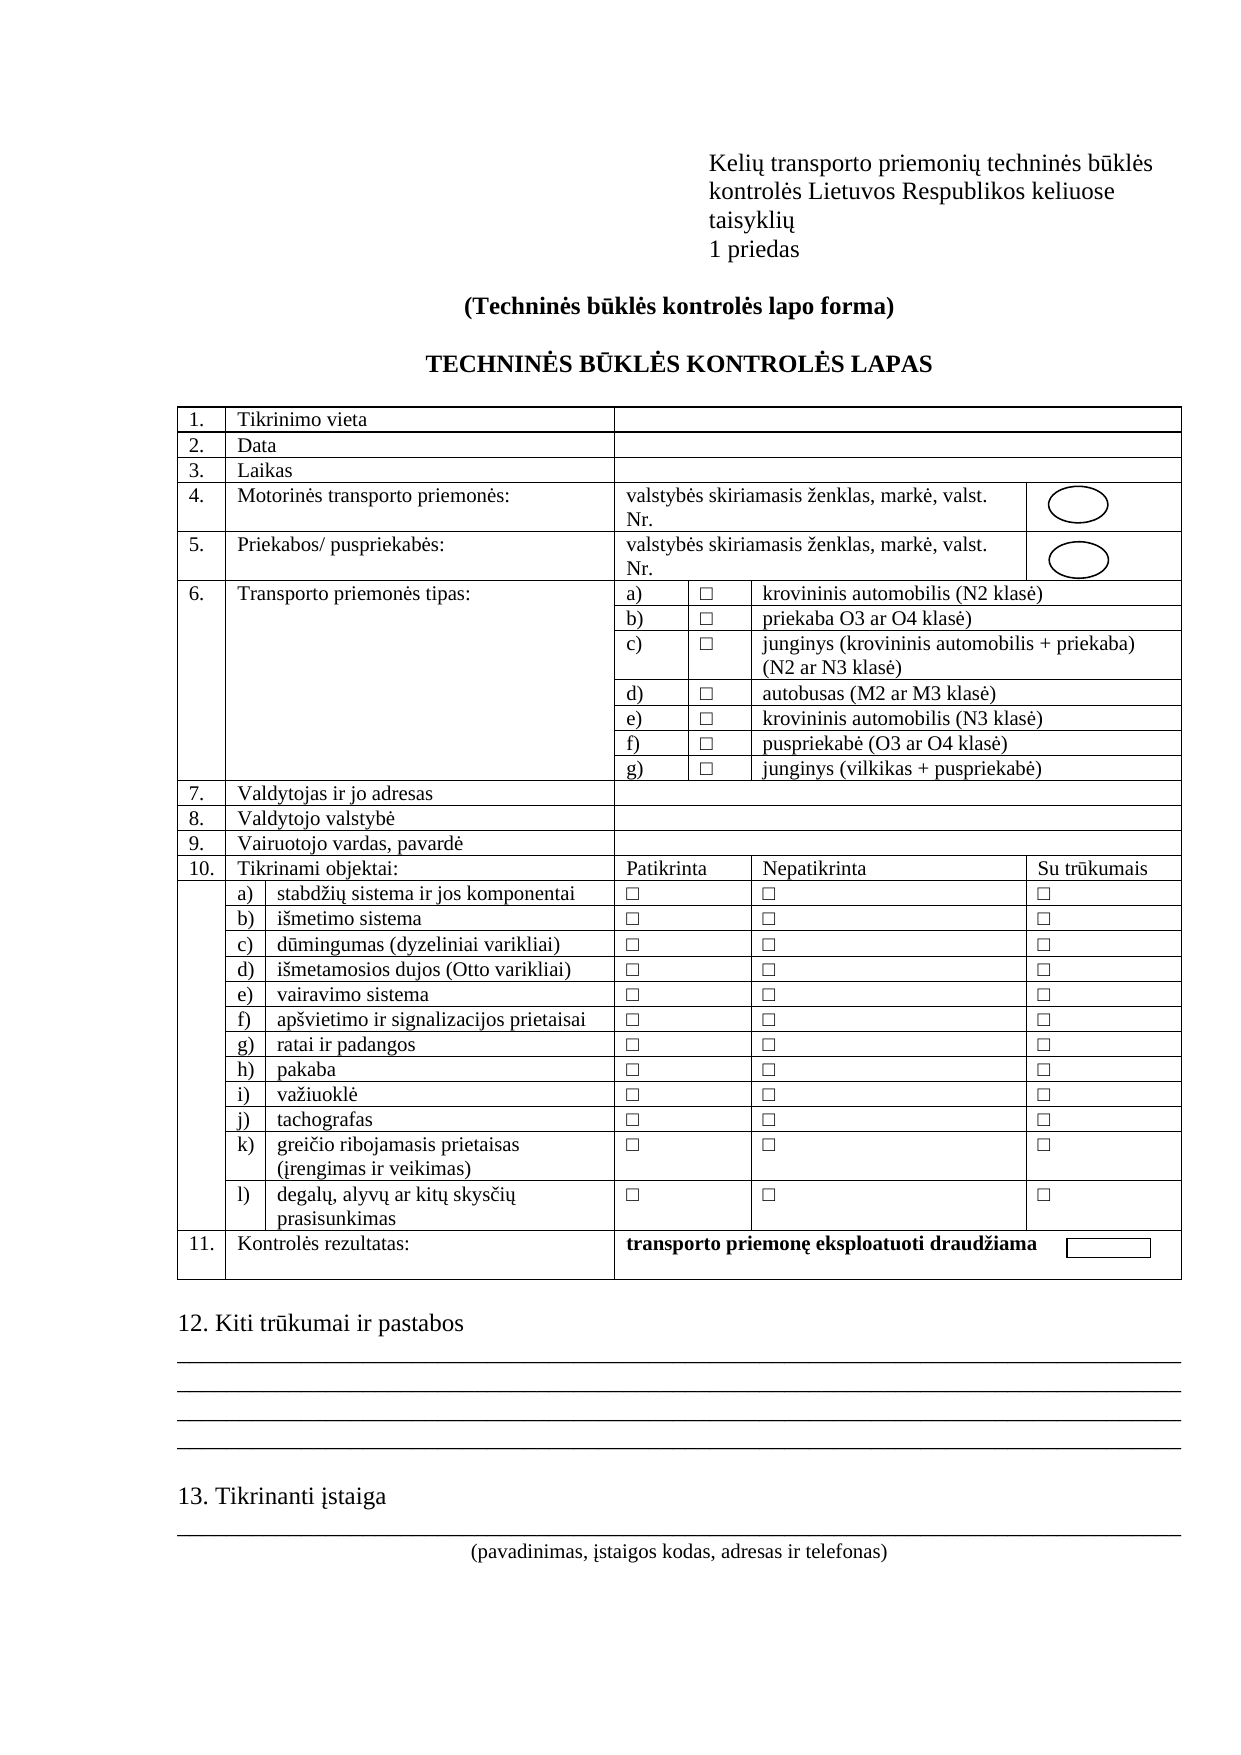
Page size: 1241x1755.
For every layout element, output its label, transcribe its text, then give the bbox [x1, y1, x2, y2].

table_cell □ [615, 906, 751, 930]
table_cell □ [1027, 1032, 1181, 1056]
table_cell valstybės skiriamasis ženklas, markė, valst. Nr. [615, 532, 1026, 580]
table_cell □ [752, 881, 1026, 905]
table_cell □ [689, 706, 751, 729]
table_cell □ [752, 1032, 1026, 1056]
table_cell 3. [178, 458, 225, 482]
table_cell □ [689, 606, 751, 630]
table_cell □ [752, 1057, 1026, 1081]
text 1 priedas [177, 234, 1181, 263]
table_cell valstybės skiriamasis ženklas, markė, valst. Nr. [615, 483, 1026, 531]
table_cell □ [615, 1107, 751, 1131]
table_cell □ [752, 1007, 1026, 1031]
table_cell degalų, alyvų ar kitų skysčių prasisunkimas [266, 1181, 614, 1229]
table_cell Transporto priemonės tipas: [226, 581, 614, 780]
table_cell □ [752, 931, 1026, 956]
text TECHNINĖS BŪKLĖS KONTROLĖS LAPAS [177, 349, 1181, 378]
table_cell □ [615, 1082, 751, 1106]
table_cell □ [689, 631, 751, 679]
table_cell pakaba [266, 1057, 614, 1081]
table_cell [615, 458, 1181, 482]
table_cell junginys (krovininis automobilis + priekaba) (N2 ar N3 klasė) [752, 631, 1181, 679]
table_cell c) [615, 631, 688, 679]
table_cell □ [752, 1181, 1026, 1229]
table_cell □ [689, 581, 751, 605]
table_cell Kontrolės rezultatas: [226, 1231, 614, 1279]
table_cell g) [615, 756, 688, 780]
table_cell □ [752, 982, 1026, 1006]
table_cell d) [615, 680, 688, 704]
table_cell puspriekabė (O3 ar O4 klasė) [752, 731, 1181, 755]
table_header 1. [178, 408, 225, 431]
table_cell a) [615, 581, 688, 605]
table_cell f) [615, 731, 688, 755]
table_cell priekaba O3 ar O4 klasė) [752, 606, 1181, 630]
table_cell Data [226, 433, 614, 457]
table_cell 7. [178, 781, 225, 805]
table_cell krovininis automobilis (N2 klasė) [752, 581, 1181, 605]
table_cell □ [752, 1082, 1026, 1106]
table_header [615, 408, 1181, 431]
table_cell □ [615, 931, 751, 956]
table_cell k) [226, 1132, 265, 1180]
table_cell □ [615, 1032, 751, 1056]
table_cell □ [752, 1107, 1026, 1131]
table_cell □ [615, 982, 751, 1006]
table_cell □ [1027, 1082, 1181, 1106]
table_cell □ [689, 731, 751, 755]
table_cell Valdytojas ir jo adresas [226, 781, 614, 805]
table_cell c) [226, 931, 265, 956]
table_cell g) [226, 1032, 265, 1056]
table_cell važiuoklė [266, 1082, 614, 1106]
table_cell b) [615, 606, 688, 630]
table_cell Tikrinami objektai: [226, 856, 614, 880]
table_cell [1027, 532, 1181, 580]
table_cell dūmingumas (dyzeliniai varikliai) [266, 931, 614, 956]
table_cell 5. [178, 532, 225, 580]
table_cell Su trūkumais [1027, 856, 1181, 880]
table_cell □ [752, 906, 1026, 930]
table_cell □ [615, 1007, 751, 1031]
table_cell □ [1027, 957, 1181, 981]
table_cell e) [226, 982, 265, 1006]
table_cell i) [226, 1082, 265, 1106]
table_cell autobusas (M2 ar M3 klasė) [752, 680, 1181, 704]
table_cell Valdytojo valstybė [226, 806, 614, 830]
table_cell junginys (vilkikas + puspriekabė) [752, 756, 1181, 780]
table_cell □ [1027, 881, 1181, 905]
table_cell □ [1027, 982, 1181, 1006]
table_cell □ [689, 756, 751, 780]
table_cell Motorinės transporto priemonės: [226, 483, 614, 531]
table_cell transporto priemonę eksploatuoti draudžiama [615, 1231, 1181, 1279]
table_cell vairavimo sistema [266, 982, 614, 1006]
table_cell f) [226, 1007, 265, 1031]
table_cell □ [1027, 1007, 1181, 1031]
table_cell □ [615, 1181, 751, 1229]
table_cell 8. [178, 806, 225, 830]
table_cell 6. [178, 581, 225, 780]
table_cell Patikrinta [615, 856, 751, 880]
table_cell tachografas [266, 1107, 614, 1131]
table_cell 9. [178, 831, 225, 855]
table_cell □ [1027, 1181, 1181, 1229]
table_cell Nepatikrinta [752, 856, 1026, 880]
table_cell ratai ir padangos [266, 1032, 614, 1056]
table_cell 2. [178, 433, 225, 457]
table_cell 11. [178, 1231, 225, 1279]
text taisyklių [177, 205, 1181, 234]
text (pavadinimas, įstaigos kodas, adresas ir telefonas) [177, 1538, 1181, 1563]
table_cell j) [226, 1107, 265, 1131]
text 12. Kiti trūkumai ir pastabos [177, 1308, 1181, 1337]
text Kelių transporto priemonių techninės būklės [177, 148, 1181, 176]
table_cell e) [615, 706, 688, 729]
table_cell □ [1027, 906, 1181, 930]
table_cell b) [226, 906, 265, 930]
table_cell Vairuotojo vardas, pavardė [226, 831, 614, 855]
table_cell □ [615, 1057, 751, 1081]
table_cell [615, 781, 1181, 805]
table_cell □ [689, 680, 751, 704]
table_cell Laikas [226, 458, 614, 482]
table_cell l) [226, 1181, 265, 1229]
table_cell □ [1027, 1107, 1181, 1131]
table_cell krovininis automobilis (N3 klasė) [752, 706, 1181, 729]
table_cell □ [1027, 931, 1181, 956]
table_cell [615, 831, 1181, 855]
table_cell išmetimo sistema [266, 906, 614, 930]
text 13. Tikrinanti įstaiga [177, 1481, 1181, 1510]
table_header Tikrinimo vieta [226, 408, 614, 431]
table_cell 10. [178, 856, 225, 880]
table_cell greičio ribojamasis prietaisas (įrengimas ir veikimas) [266, 1132, 614, 1180]
table_cell d) [226, 957, 265, 981]
table_cell □ [1027, 1057, 1181, 1081]
table_cell □ [752, 1132, 1026, 1180]
table_cell □ [615, 881, 751, 905]
table_cell □ [615, 957, 751, 981]
text kontrolės Lietuvos Respublikos keliuose [177, 176, 1181, 205]
table_cell išmetamosios dujos (Otto varikliai) [266, 957, 614, 981]
table_cell 4. [178, 483, 225, 531]
table_cell □ [752, 957, 1026, 981]
table_cell h) [226, 1057, 265, 1081]
table_cell [615, 806, 1181, 830]
table_cell Priekabos/ puspriekabės: [226, 532, 614, 580]
table_cell [178, 881, 225, 1229]
table_cell [1027, 483, 1181, 531]
text (Techninės būklės kontrolės lapo forma) [177, 291, 1181, 320]
table_cell □ [1027, 1132, 1181, 1180]
table_cell stabdžių sistema ir jos komponentai [266, 881, 614, 905]
table_cell [615, 433, 1181, 457]
table_cell a) [226, 881, 265, 905]
table_cell apšvietimo ir signalizacijos prietaisai [266, 1007, 614, 1031]
table_cell □ [615, 1132, 751, 1180]
